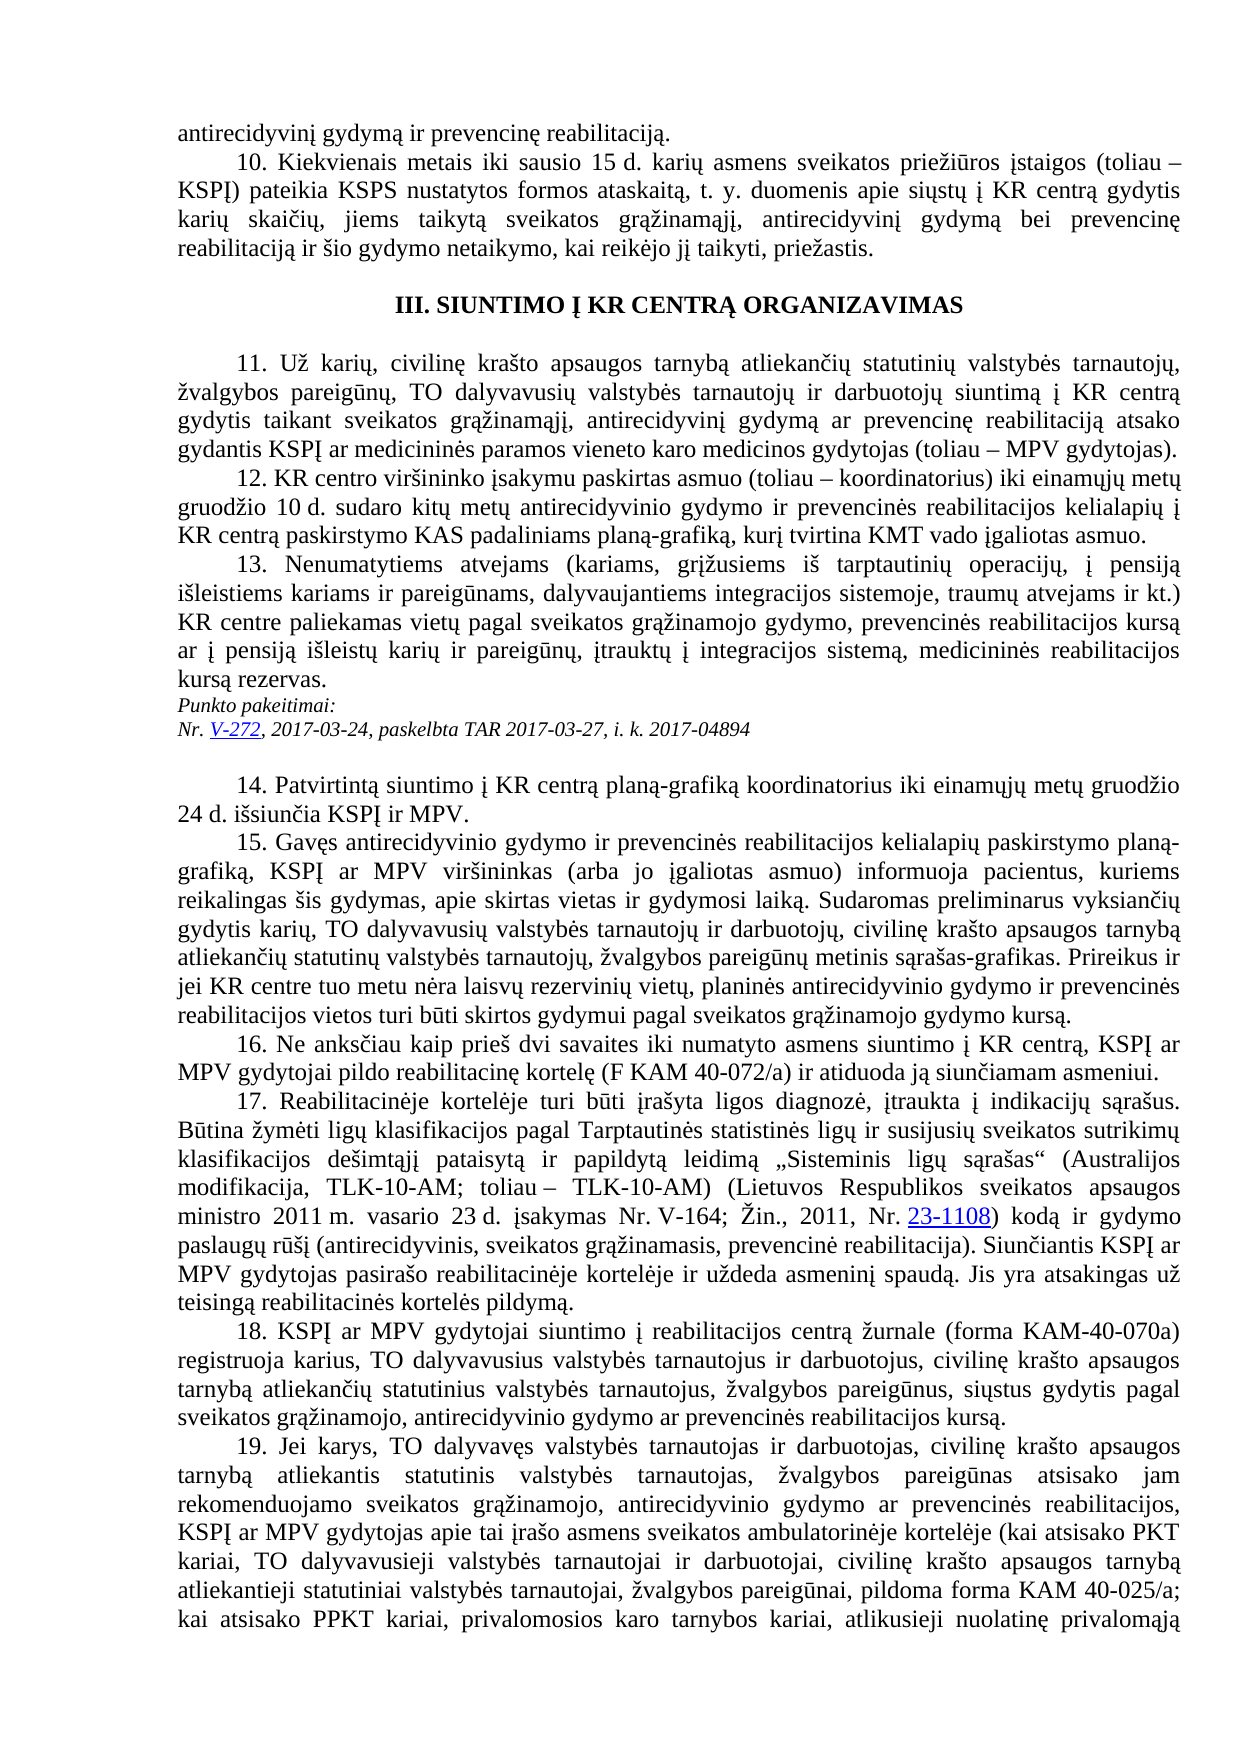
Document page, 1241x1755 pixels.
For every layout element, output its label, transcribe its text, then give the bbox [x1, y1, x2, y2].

text 10. Kiekvienais metais iki sausio 15 d. karių asmens sveikatos priežiūros įstaigos (toliau – KSPĮ) pateikia KSPS nustatytos formos ataskaitą, t. y. duomenis apie siųstų į KR centrą gydytis karių skaičių, jiems taikytą sveikatos grąžinamąjį, antirecidyvinį gydymą bei prevencinę reabilitaciją ir šio gydymo netaikymo, kai reikėjo jį taikyti, priežastis. [177, 147, 1181, 262]
text 12. KR centro viršininko įsakymu paskirtas asmuo (toliau – koordinatorius) iki einamųjų metų gruodžio 10 d. sudaro kitų metų antirecidyvinio gydymo ir prevencinės reabilitacijos kelialapių į KR centrą paskirstymo KAS padaliniams planą-grafiką, kurį tvirtina KMT vado įgaliotas asmuo. [177, 463, 1181, 549]
text Punkto pakeitimai: [177, 693, 1181, 717]
text 13. Nenumatytiems atvejams (kariams, grįžusiems iš tarptautinių operacijų, į pensiją išleistiems kariams ir pareigūnams, dalyvaujantiems integracijos sistemoje, traumų atvejams ir kt.) KR centre paliekamas vietų pagal sveikatos grąžinamojo gydymo, prevencinės reabilitacijos kursą ar į pensiją išleistų karių ir pareigūnų, įtrauktų į integracijos sistemą, medicininės reabilitacijos kursą rezervas. [177, 549, 1181, 693]
text 15. Gavęs antirecidyvinio gydymo ir prevencinės reabilitacijos kelialapių paskirstymo planą-grafiką, KSPĮ ar MPV viršininkas (arba jo įgaliotas asmuo) informuoja pacientus, kuriems reikalingas šis gydymas, apie skirtas vietas ir gydymosi laiką. Sudaromas preliminarus vyksiančių gydytis karių, TO dalyvavusių valstybės tarnautojų ir darbuotojų, civilinę krašto apsaugos tarnybą atliekančių statutinų valstybės tarnautojų, žvalgybos pareigūnų metinis sąrašas-grafikas. Prireikus ir jei KR centre tuo metu nėra laisvų rezervinių vietų, planinės antirecidyvinio gydymo ir prevencinės reabilitacijos vietos turi būti skirtos gydymui pagal sveikatos grąžinamojo gydymo kursą. [177, 827, 1181, 1029]
text Nr. V-272, 2017-03-24, paskelbta TAR 2017-03-27, i. k. 2017-04894 [177, 717, 1181, 741]
text 18. KSPĮ ar MPV gydytojai siuntimo į reabilitacijos centrą žurnale (forma KAM-40-070a) registruoja karius, TO dalyvavusius valstybės tarnautojus ir darbuotojus, civilinę krašto apsaugos tarnybą atliekančių statutinius valstybės tarnautojus, žvalgybos pareigūnus, siųstus gydytis pagal sveikatos grąžinamojo, antirecidyvinio gydymo ar prevencinės reabilitacijos kursą. [177, 1316, 1181, 1431]
text antirecidyvinį gydymą ir prevencinę reabilitaciją. [177, 118, 1181, 147]
text 16. Ne anksčiau kaip prieš dvi savaites iki numatyto asmens siuntimo į KR centrą, KSPĮ ar MPV gydytojai pildo reabilitacinę kortelę (F KAM 40-072/a) ir atiduoda ją siunčiamam asmeniui. [177, 1029, 1181, 1086]
text III. SIUNTIMO Į KR CENTRĄ ORGANIZAVIMAS [177, 291, 1181, 319]
text 17. Reabilitacinėje kortelėje turi būti įrašyta ligos diagnozė, įtraukta į indikacijų sąrašus. Būtina žymėti ligų klasifikacijos pagal Tarptautinės statistinės ligų ir susijusių sveikatos sutrikimų klasifikacijos dešimtąjį pataisytą ir papildytą leidimą „Sisteminis ligų sąrašas“ (Australijos modifikacija, TLK-10-AM; toliau – TLK-10-AM) (Lietuvos Respublikos sveikatos apsaugos ministro 2011 m. vasario 23 d. įsakymas Nr. V-164; Žin., 2011, Nr. 23-1108) kodą ir gydymo paslaugų rūšį (antirecidyvinis, sveikatos grąžinamasis, prevencinė reabilitacija). Siunčiantis KSPĮ ar MPV gydytojas pasirašo reabilitacinėje kortelėje ir uždeda asmeninį spaudą. Jis yra atsakingas už teisingą reabilitacinės kortelės pildymą. [177, 1086, 1181, 1316]
text 11. Už karių, civilinę krašto apsaugos tarnybą atliekančių statutinių valstybės tarnautojų, žvalgybos pareigūnų, TO dalyvavusių valstybės tarnautojų ir darbuotojų siuntimą į KR centrą gydytis taikant sveikatos grąžinamąjį, antirecidyvinį gydymą ar prevencinę reabilitaciją atsako gydantis KSPĮ ar medicininės paramos vieneto karo medicinos gydytojas (toliau – MPV gydytojas). [177, 348, 1181, 463]
text 14. Patvirtintą siuntimo į KR centrą planą-grafiką koordinatorius iki einamųjų metų gruodžio 24 d. išsiunčia KSPĮ ir MPV. [177, 770, 1181, 827]
text 19. Jei karys, TO dalyvavęs valstybės tarnautojas ir darbuotojas, civilinę krašto apsaugos tarnybą atliekantis statutinis valstybės tarnautojas, žvalgybos pareigūnas atsisako jam rekomenduojamo sveikatos grąžinamojo, antirecidyvinio gydymo ar prevencinės reabilitacijos, KSPĮ ar MPV gydytojas apie tai įrašo asmens sveikatos ambulatorinėje kortelėje (kai atsisako PKT kariai, TO dalyvavusieji valstybės tarnautojai ir darbuotojai, civilinę krašto apsaugos tarnybą atliekantieji statutiniai valstybės tarnautojai, žvalgybos pareigūnai, pildoma forma KAM 40-025/a; kai atsisako PPKT kariai, privalomosios karo tarnybos kariai, atlikusieji nuolatinę privalomąją [177, 1431, 1181, 1632]
